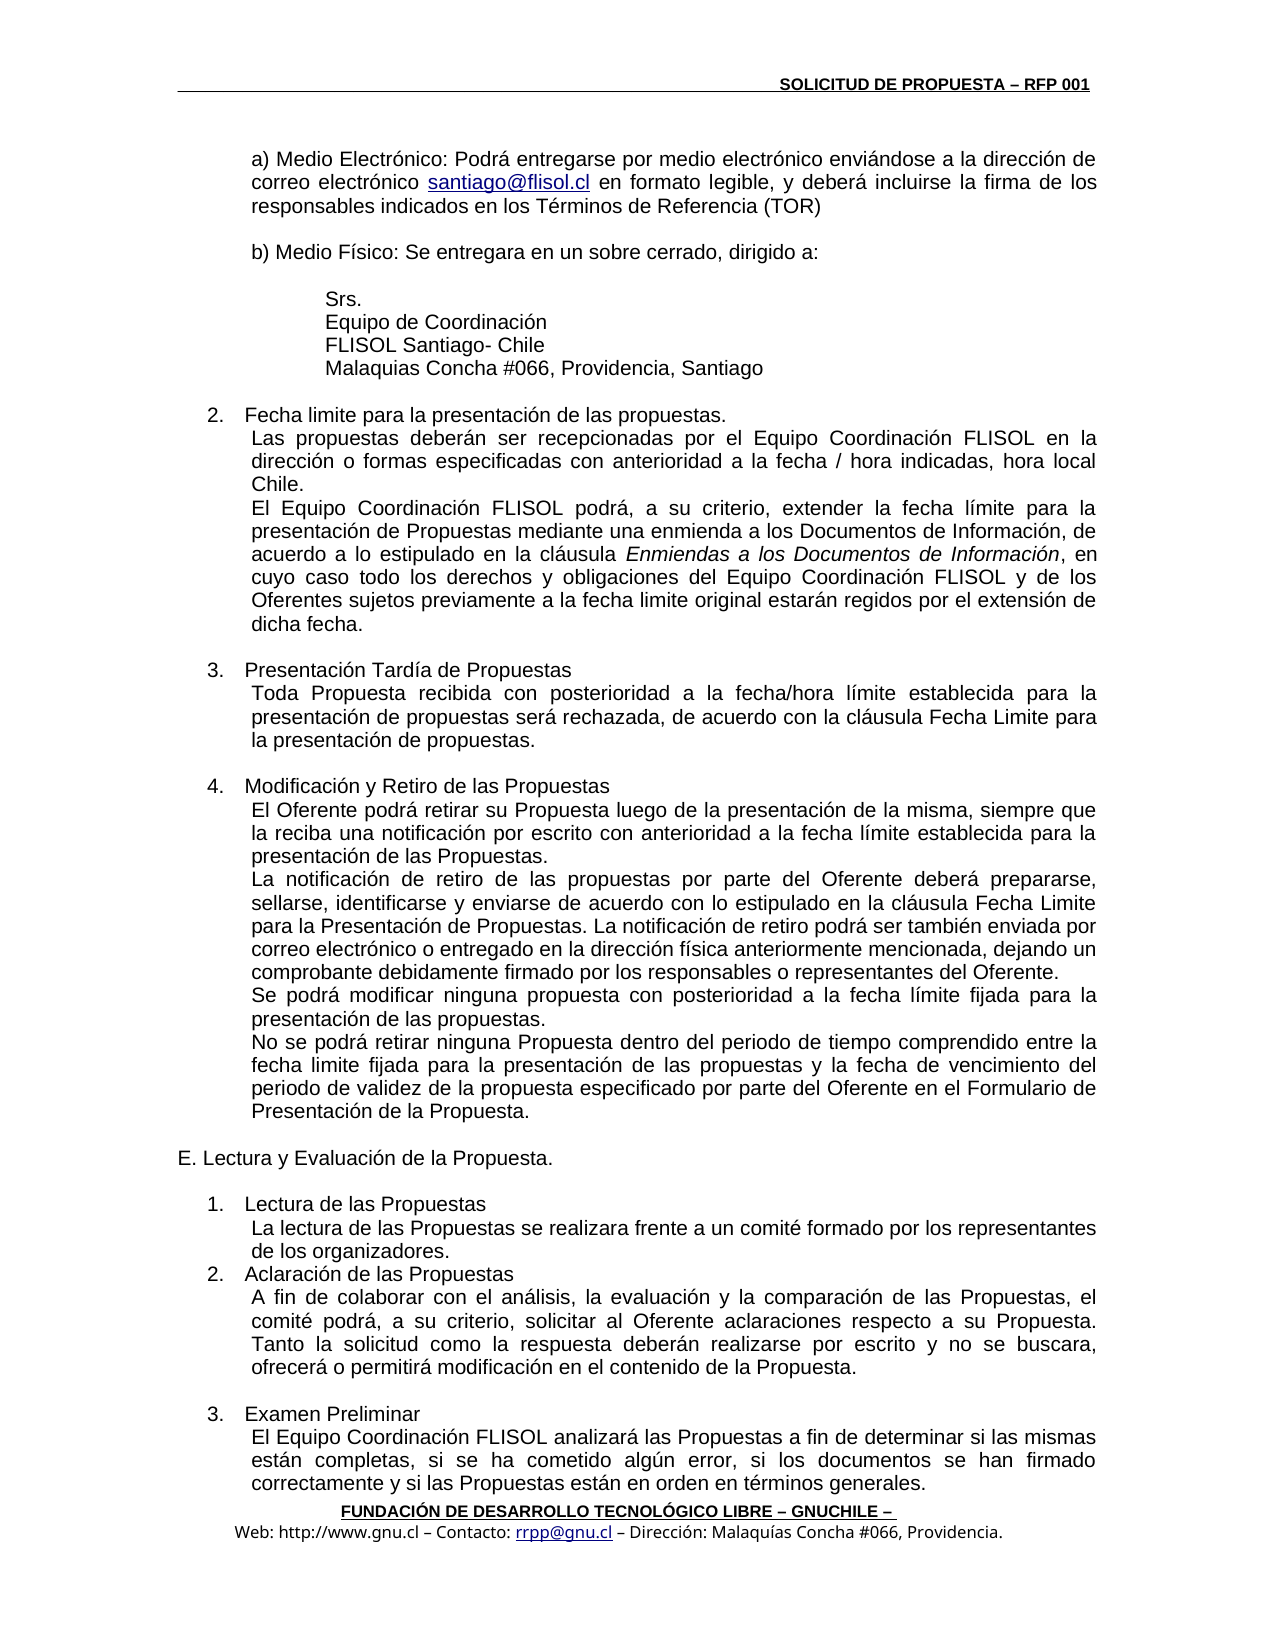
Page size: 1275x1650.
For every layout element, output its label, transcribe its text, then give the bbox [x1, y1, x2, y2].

list Lectura de las Propuestas [207, 1193, 1098, 1216]
text La notificación de retiro de las propuestas por parte del Oferente deberá prepararse, sellarse, identificarse y enviarse de acuerdo con lo estipulado en la cláusula Fecha Limite para la Presentación de Propuestas. La notificación de retiro podrá ser también enviada por correo electrónico o entregado en la dirección física anteriormente mencionada, dejando un comprobante debidamente firmado por los responsables o representantes del Oferente. [251, 868, 1098, 984]
text b) Medio Físico: Se entregara en un sobre cerrado, dirigido a: [251, 241, 1098, 264]
text El Equipo Coordinación FLISOL analizará las Propuestas a fin de determinar si las mismas están completas, si se ha cometido algún error, si los documentos se han firmado correctamente y si las Propuestas están en orden en términos generales. [251, 1425, 1098, 1495]
text Srs. [251, 287, 1098, 310]
list Fecha limite para la presentación de las propuestas. [207, 403, 1098, 426]
list Presentación Tardía de Propuestas [207, 659, 1098, 682]
text La lectura de las Propuestas se realizara frente a un comité formado por los representantes de los organizadores. [251, 1216, 1098, 1263]
text El Equipo Coordinación FLISOL podrá, a su criterio, extender la fecha límite para la presentación de Propuestas mediante una enmienda a los Documentos de Información, de acuerdo a lo estipulado en la cláusula Enmiendas a los Documentos de Información, en cuyo caso todo los derechos y obligaciones del Equipo Coordinación FLISOL y de los Oferentes sujetos previamente a la fecha limite original estarán regidos por el extensión de dicha fecha. [251, 496, 1098, 636]
text No se podrá retirar ninguna Propuesta dentro del periodo de tiempo comprendido entre la fecha limite fijada para la presentación de las propuestas y la fecha de vencimiento del periodo de validez de la propuesta especificado por parte del Oferente en el Formulario de Presentación de la Propuesta. [251, 1030, 1098, 1123]
text Equipo de Coordinación [251, 310, 1098, 333]
list Examen Preliminar [207, 1402, 1098, 1425]
text Se podrá modificar ninguna propuesta con posterioridad a la fecha límite fijada para la presentación de las propuestas. [251, 984, 1098, 1030]
text E. Lectura y Evaluación de la Propuesta. [177, 1147, 1098, 1170]
list Modificación y Retiro de las Propuestas [207, 775, 1098, 798]
text Malaquias Concha #066, Providencia, Santiago [251, 357, 1098, 380]
text Las propuestas deberán ser recepcionadas por el Equipo Coordinación FLISOL en la dirección o formas especificadas con anterioridad a la fecha / hora indicadas, hora local Chile. [251, 426, 1098, 496]
list Aclaración de las Propuestas [207, 1263, 1098, 1286]
text FLISOL Santiago- Chile [251, 333, 1098, 357]
text El Oferente podrá retirar su Propuesta luego de la presentación de la misma, siempre que la reciba una notificación por escrito con anterioridad a la fecha límite establecida para la presentación de las Propuestas. [251, 798, 1098, 868]
text a) Medio Electrónico: Podrá entregarse por medio electrónico enviándose a la dirección de correo electrónico santiago@flisol.cl en formato legible, y deberá incluirse la firma de los responsables indicados en los Términos de Referencia (TOR) [251, 148, 1098, 217]
text Toda Propuesta recibida con posterioridad a la fecha/hora límite establecida para la presentación de propuestas será rechazada, de acuerdo con la cláusula Fecha Limite para la presentación de propuestas. [251, 682, 1098, 752]
text A fin de colaborar con el análisis, la evaluación y la comparación de las Propuestas, el comité podrá, a su criterio, solicitar al Oferente aclaraciones respecto a su Propuesta. Tanto la solicitud como la respuesta deberán realizarse por escrito y no se buscara, ofrecerá o permitirá modificación en el contenido de la Propuesta. [251, 1286, 1098, 1379]
